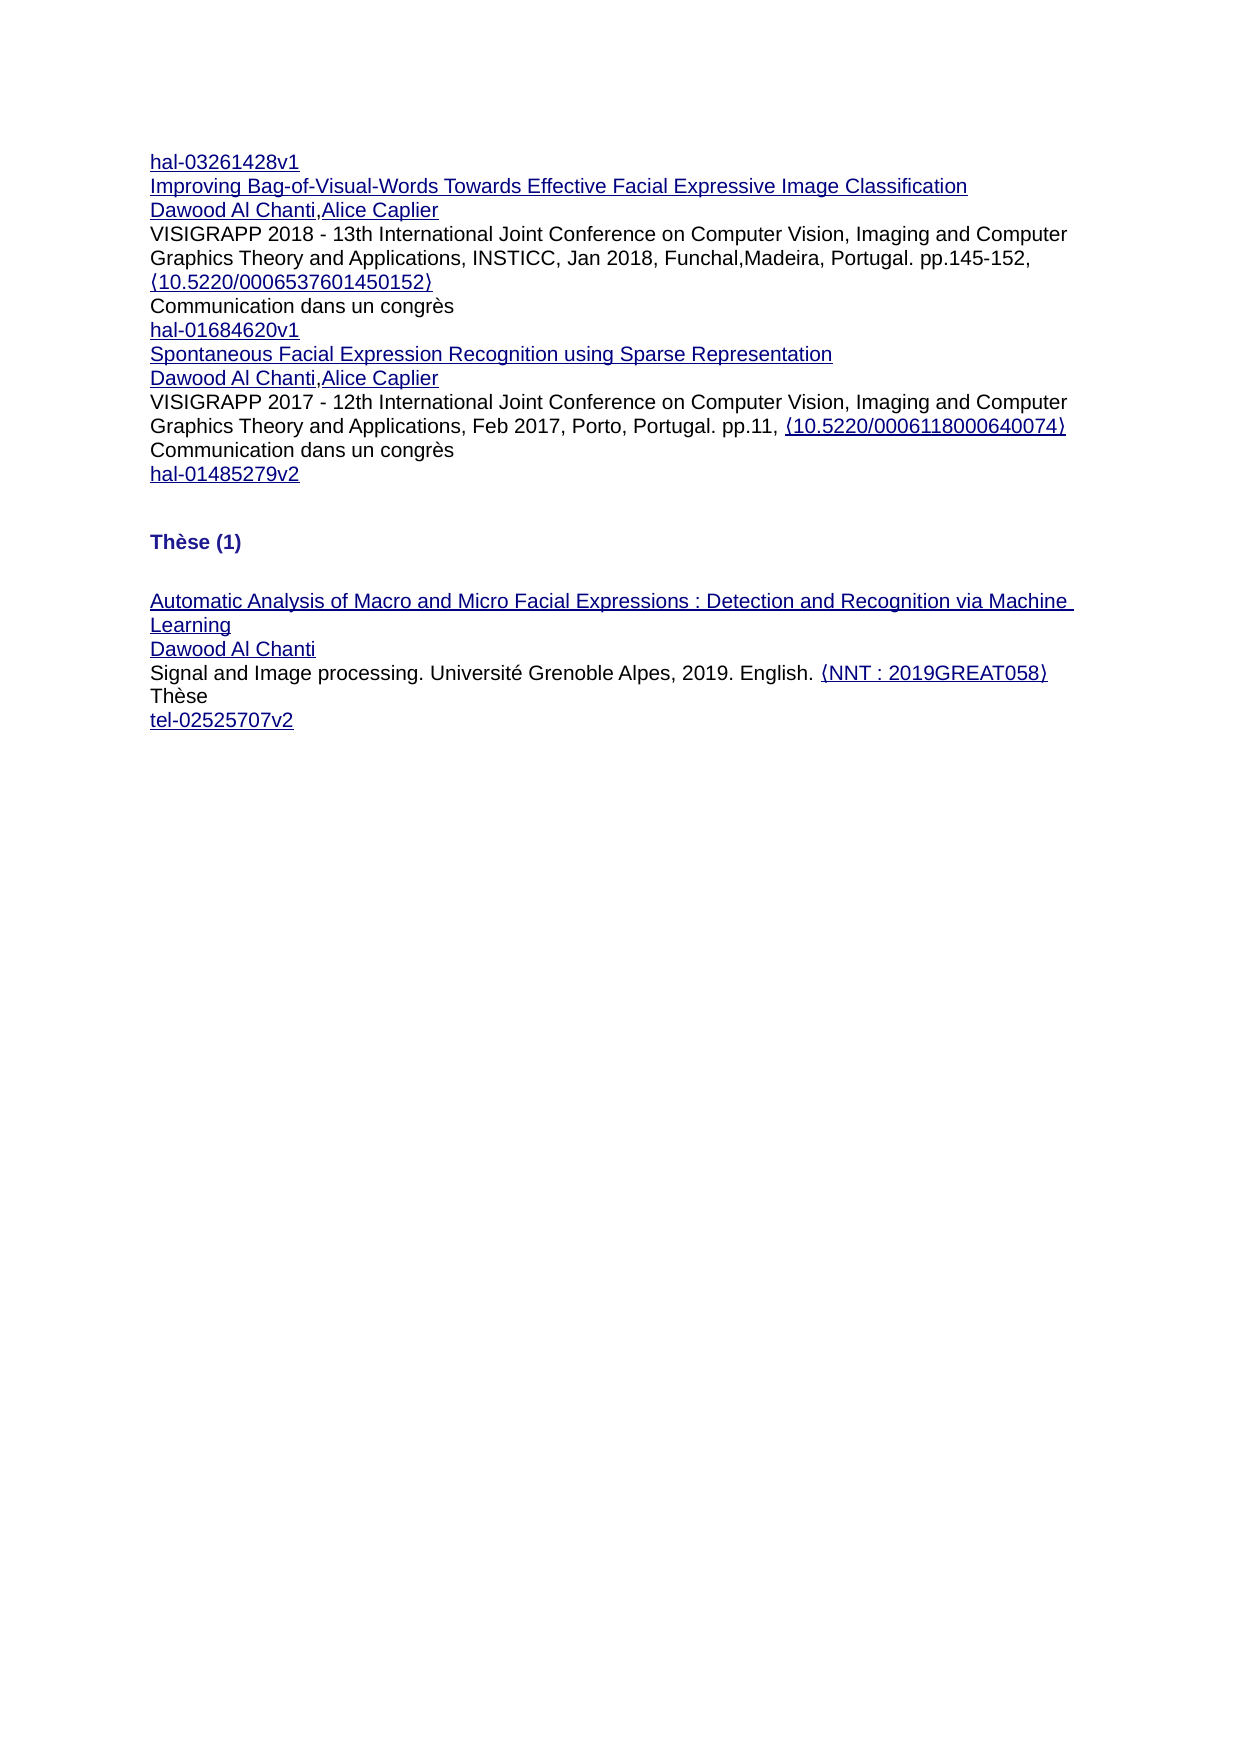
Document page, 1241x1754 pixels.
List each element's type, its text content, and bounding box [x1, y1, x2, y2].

table_cell Spontaneous Facial Expression Recognition using Sparse Representation Dawood Al Chanti,Alice Caplier VISIGRAPP 2017 - 12th International Joint Conference on Computer Vision, Imaging and Computer Graphics Theory and Applications, Feb 2017, Porto, Portugal. pp.11, ⟨10.5220/0006118000640074⟩ Communication dans un congrès hal-01485279v2 [150, 342, 1090, 485]
subtitle Thèse (1) [150, 530, 1090, 554]
table_cell Improving Bag-of-Visual-Words Towards Effective Facial Expressive Image Classification Dawood Al Chanti,Alice Caplier VISIGRAPP 2018 - 13th International Joint Conference on Computer Vision, Imaging and Computer Graphics Theory and Applications, INSTICC, Jan 2018, Funchal,Madeira, Portugal. pp.145-152, ⟨10.5220/0006537601450152⟩ Communication dans un congrès hal-01684620v1 [150, 174, 1090, 342]
table_cell hal-03261428v1 [150, 150, 1090, 174]
table_header Automatic Analysis of Macro and Micro Facial Expressions : Detection and Recognition via Machine Learning Dawood Al Chanti Signal and Image processing. Université Grenoble Alpes, 2019. English. ⟨NNT : 2019GREAT058⟩ Thèse tel-02525707v2 [150, 589, 1090, 732]
